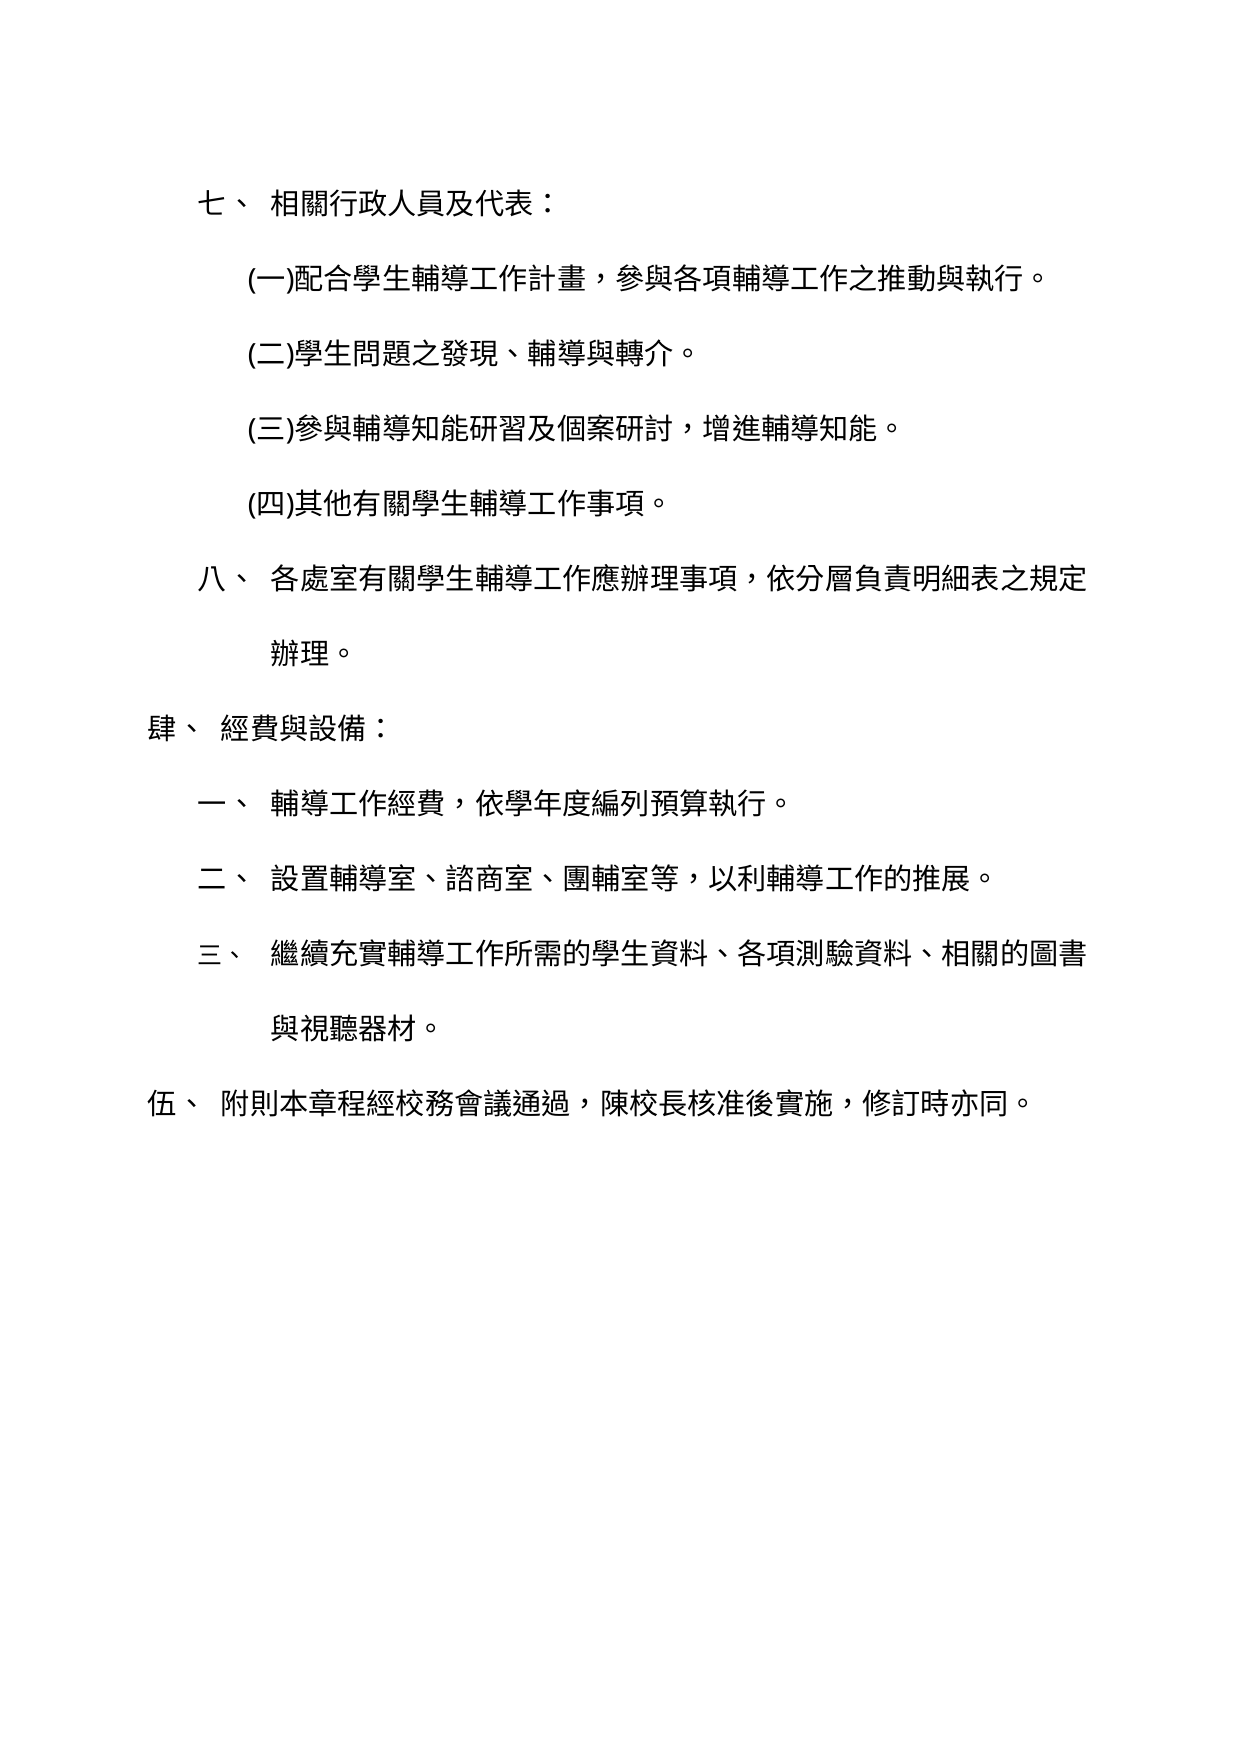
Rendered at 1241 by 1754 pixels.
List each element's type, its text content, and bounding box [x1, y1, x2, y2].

text (二)學生問題之發現、輔導與轉介。 [248, 314, 1092, 389]
list 各處室有關學生輔導工作應辦理事項，依分層負責明細表之規定辦理。 [198, 539, 1092, 689]
text (四)其他有關學生輔導工作事項。 [248, 464, 1092, 539]
list 附則本章程經校務會議通過，陳校長核准後實施，修訂時亦同。 [148, 1064, 1092, 1139]
list 輔導工作經費，依學年度編列預算執行。 [198, 764, 1092, 839]
list 經費與設備： [148, 689, 1092, 764]
list 設置輔導室、諮商室、團輔室等，以利輔導工作的推展。 [198, 839, 1092, 914]
list 繼續充實輔導工作所需的學生資料、各項測驗資料、相關的圖書與視聽器材。 [198, 914, 1092, 1064]
text (一)配合學生輔導工作計畫，參與各項輔導工作之推動與執行。 [248, 239, 1092, 314]
text (三)參與輔導知能研習及個案研討，增進輔導知能。 [248, 389, 1092, 464]
list 相關行政人員及代表： [198, 164, 1092, 239]
